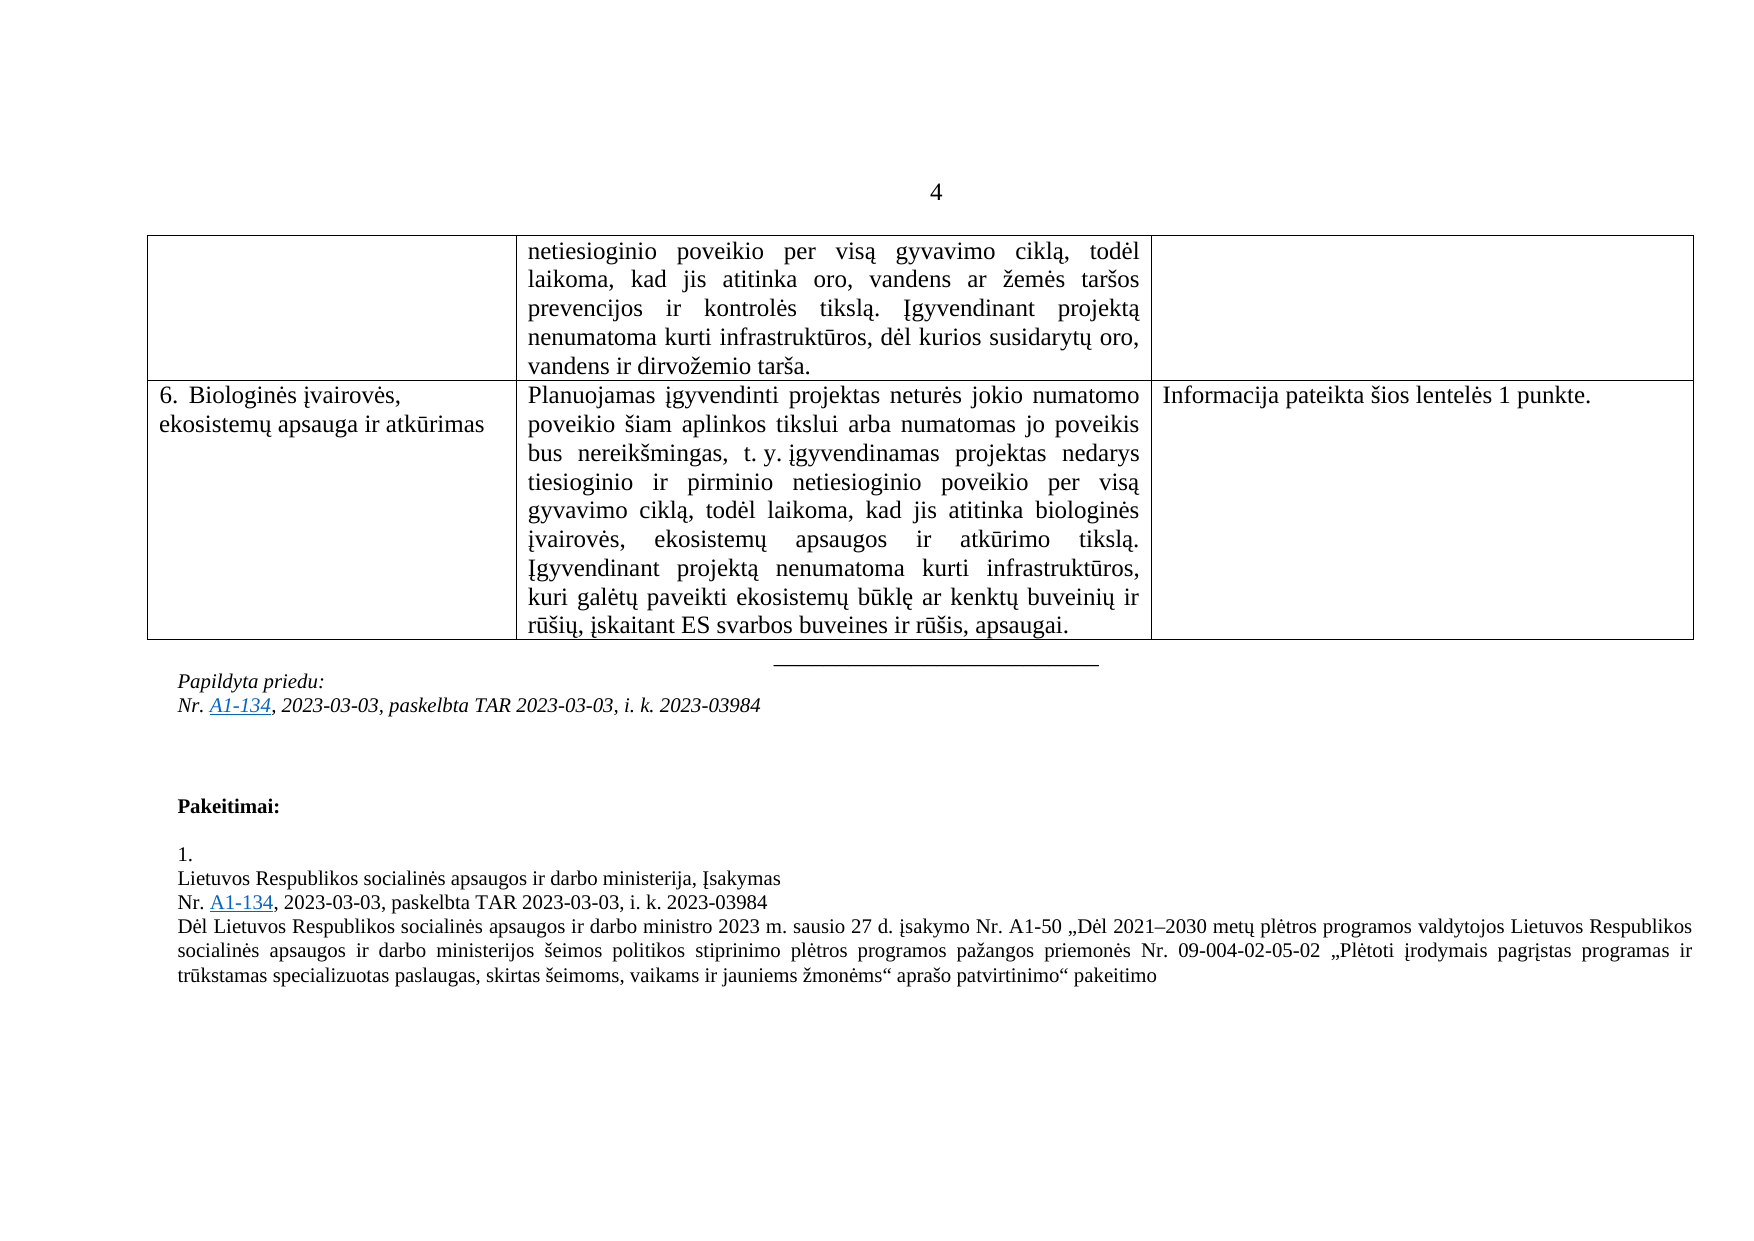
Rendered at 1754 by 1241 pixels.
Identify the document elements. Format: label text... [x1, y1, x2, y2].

text Nr. A1-134, 2023-03-03, paskelbta TAR 2023-03-03, i. k. 2023-03984 [177, 693, 1695, 717]
text Papildyta priedu: [177, 669, 1695, 693]
text Lietuvos Respublikos socialinės apsaugos ir darbo ministerija, Įsakymas [177, 866, 1695, 890]
text Pakeitimai: [177, 794, 1695, 818]
text __________________________ [177, 640, 1695, 669]
table_cell Planuojamas įgyvendinti projektas neturės jokio numatomo poveikio šiam aplinkos tikslui arba numatomas jo poveikis bus nereikšmingas, t. y. įgyvendinamas projektas nedarys tiesioginio ir pirminio netiesioginio poveikio per visą gyvavimo ciklą, todėl laikoma, kad jis atitinka biologinės įvairovės, ekosistemų apsaugos ir atkūrimo tikslą. Įgyvendinant projektą nenumatoma kurti infrastruktūros, kuri galėtų paveikti ekosistemų būklę ar kenktų buveinių ir rūšių, įskaitant ES svarbos buveines ir rūšis, apsaugai. [517, 381, 1151, 639]
text 1. [177, 842, 1695, 866]
table_cell [1152, 236, 1693, 379]
table_cell netiesioginio poveikio per visą gyvavimo ciklą, todėl laikoma, kad jis atitinka oro, vandens ar žemės taršos prevencijos ir kontrolės tikslą. Įgyvendinant projektą nenumatoma kurti infrastruktūros, dėl kurios susidarytų oro, vandens ir dirvožemio tarša. [517, 236, 1151, 379]
table_cell Informacija pateikta šios lentelės 1 punkte. [1152, 381, 1693, 639]
text Nr. A1-134, 2023-03-03, paskelbta TAR 2023-03-03, i. k. 2023-03984 [177, 890, 1695, 914]
table_cell [148, 236, 516, 379]
table_cell 6. Biologinės įvairovės, ekosistemų apsauga ir atkūrimas [148, 381, 516, 639]
text Dėl Lietuvos Respublikos socialinės apsaugos ir darbo ministro 2023 m. sausio 27 d. įsakymo Nr. A1-50 „Dėl 2021–2030 metų plėtros programos valdytojos Lietuvos Respublikos socialinės apsaugos ir darbo ministerijos šeimos politikos stiprinimo plėtros programos pažangos priemonės Nr. 09-004-02-05-02 „Plėtoti įrodymais pagrįstas programas ir trūkstamas specializuotas paslaugas, skirtas šeimoms, vaikams ir jauniems žmonėms“ aprašo patvirtinimo“ pakeitimo [177, 914, 1695, 987]
